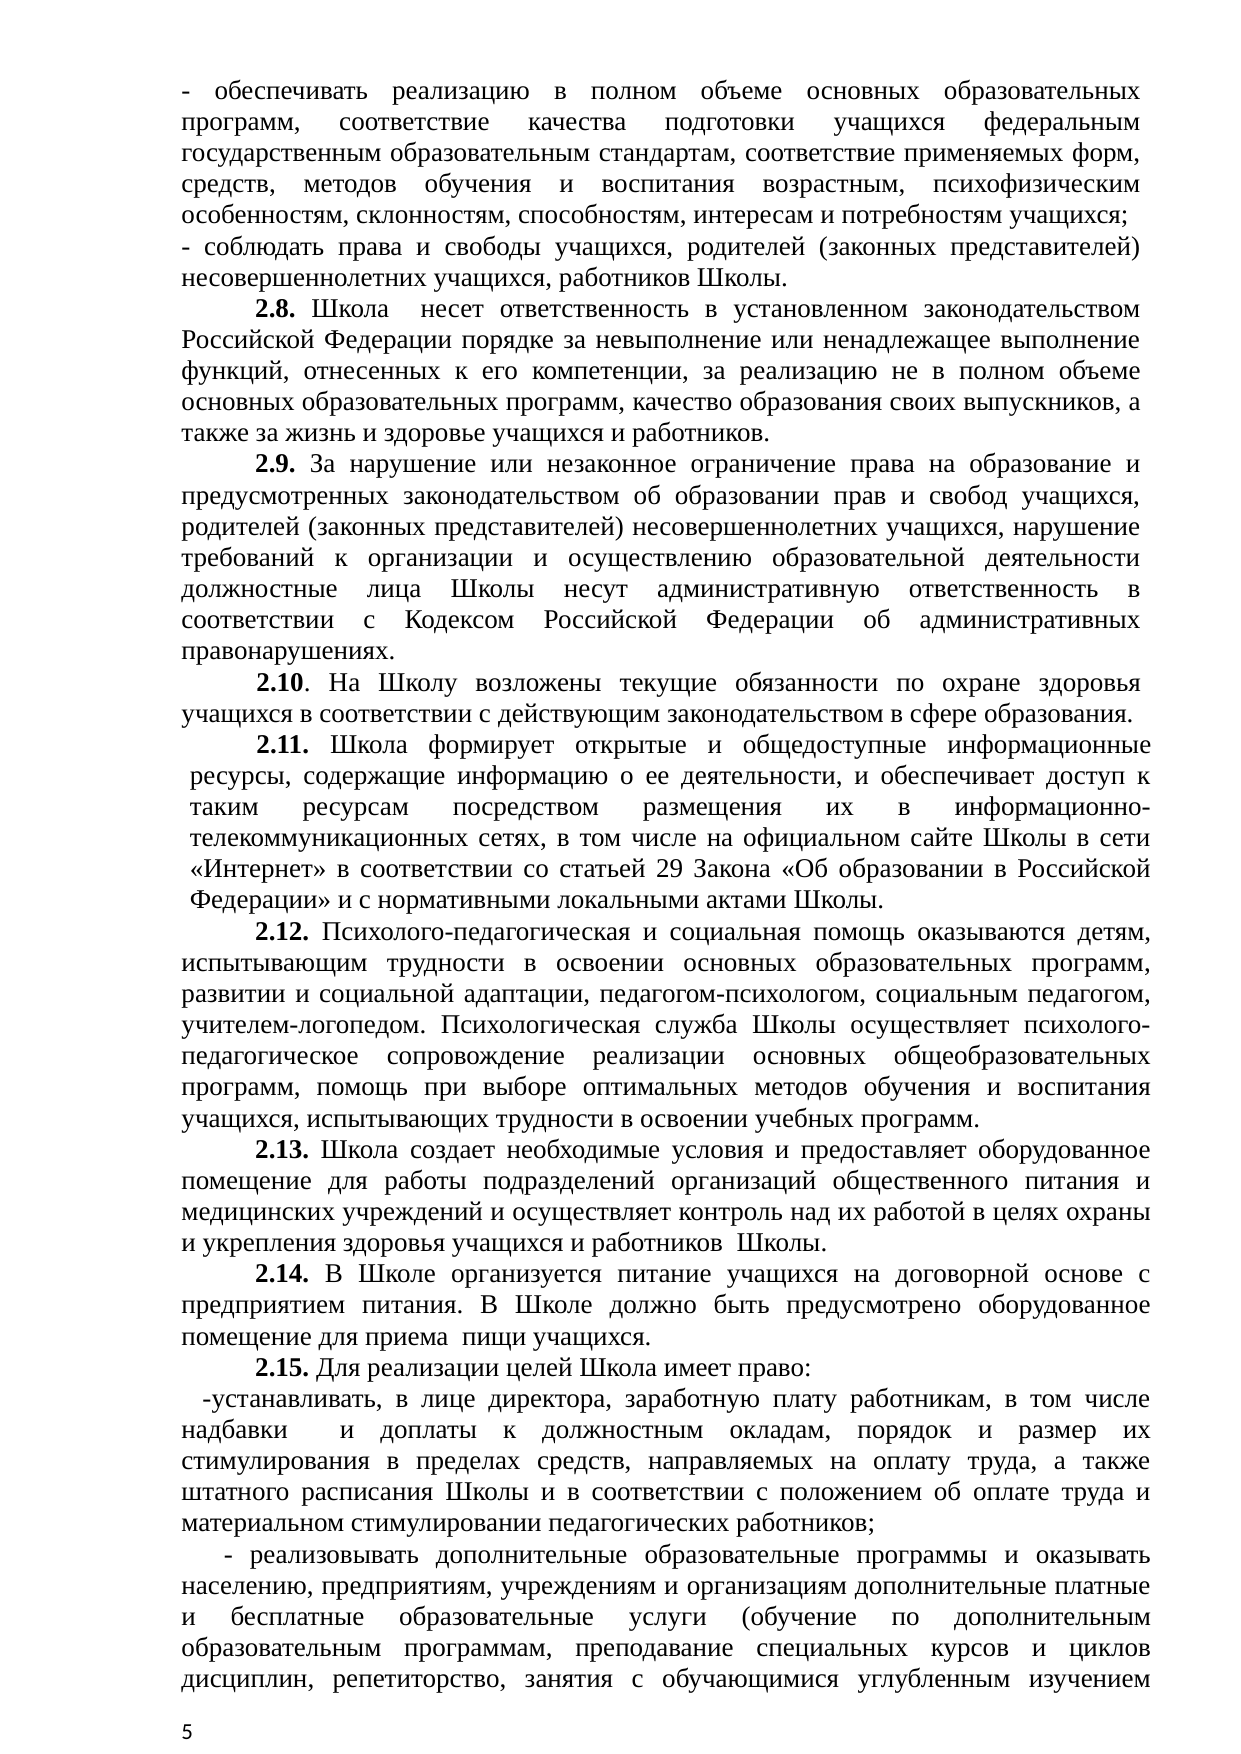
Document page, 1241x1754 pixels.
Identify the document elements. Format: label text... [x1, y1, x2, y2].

text 2.10. На Школу возложены текущие обязанности по охране здоровья учащихся в соответствии с действующим законодательством в сфере образования. [181, 666, 1141, 728]
text 2.12. Психолого-педагогическая и социальная помощь оказываются детям, испытывающим трудности в освоении основных образовательных программ, развитии и социальной адаптации, педагогом-психологом, социальным педагогом, учителем-логопедом. Психологическая служба Школы осуществляет психолого-педагогическое сопровождение реализации основных общеобразовательных программ, помощь при выборе оптимальных методов обучения и воспитания учащихся, испытывающих трудности в освоении учебных программ. [181, 915, 1152, 1133]
text 2.14. В Школе организуется питание учащихся на договорной основе с предприятием питания. В Школе должно быть предусмотрено оборудованное помещение для приема пищи учащихся. [181, 1257, 1152, 1351]
text 2.8. Школа несет ответственность в установленном законодательством Российской Федерации порядке за невыполнение или ненадлежащее выполнение функций, отнесенных к его компетенции, за реализацию не в полном объеме основных образовательных программ, качество образования своих выпускников, а также за жизнь и здоровье учащихся и работников. [181, 292, 1141, 448]
text -устанавливать, в лице директора, заработную плату работникам, в том числе надбавки и доплаты к должностным окладам, порядок и размер их стимулирования в пределах средств, направляемых на оплату труда, а также штатного расписания Школы и в соответствии с положением об оплате труда и материальном стимулировании педагогических работников; [181, 1382, 1152, 1538]
text - обеспечивать реализацию в полном объеме основных образовательных программ, соответствие качества подготовки учащихся федеральным государственным образовательным стандартам, соответствие применяемых форм, средств, методов обучения и воспитания возрастным, психофизическим особенностям, склонностям, способностям, интересам и потребностям учащихся; [181, 74, 1141, 229]
text 2.13. Школа создает необходимые условия и предоставляет оборудованное помещение для работы подразделений организаций общественного питания и медицинских учреждений и осуществляет контроль над их работой в целях охраны и укрепления здоровья учащихся и работников Школы. [181, 1133, 1152, 1257]
text - реализовывать дополнительные образовательные программы и оказывать населению, предприятиям, учреждениям и организациям дополнительные платные и бесплатные образовательные услуги (обучение по дополнительным образовательным программам, преподавание специальных курсов и циклов дисциплин, репетиторство, занятия с обучающимися углубленным изучением [181, 1538, 1152, 1693]
text - соблюдать права и свободы учащихся, родителей (законных представителей) несовершеннолетних учащихся, работников Школы. [181, 229, 1141, 292]
text 2.9. За нарушение или незаконное ограничение права на образование и предусмотренных законодательством об образовании прав и свобод учащихся, родителей (законных представителей) несовершеннолетних учащихся, нарушение требований к организации и осуществлению образовательной деятельности должностные лица Школы несут административную ответственность в соответствии с Кодексом Российской Федерации об административных правонарушениях. [181, 448, 1141, 666]
text 2.15. Для реализации целей Школа имеет право: [181, 1351, 1152, 1382]
text 2.11. Школа формирует открытые и общедоступные информационные ресурсы, содержащие информацию о ее деятельности, и обеспечивает доступ к таким ресурсам посредством размещения их в информационно-телекоммуникационных сетях, в том числе на официальном сайте Школы в сети «Интернет» в соответствии со статьей 29 Закона «Об образовании в Российской Федерации» и с нормативными локальными актами Школы. [189, 728, 1152, 915]
